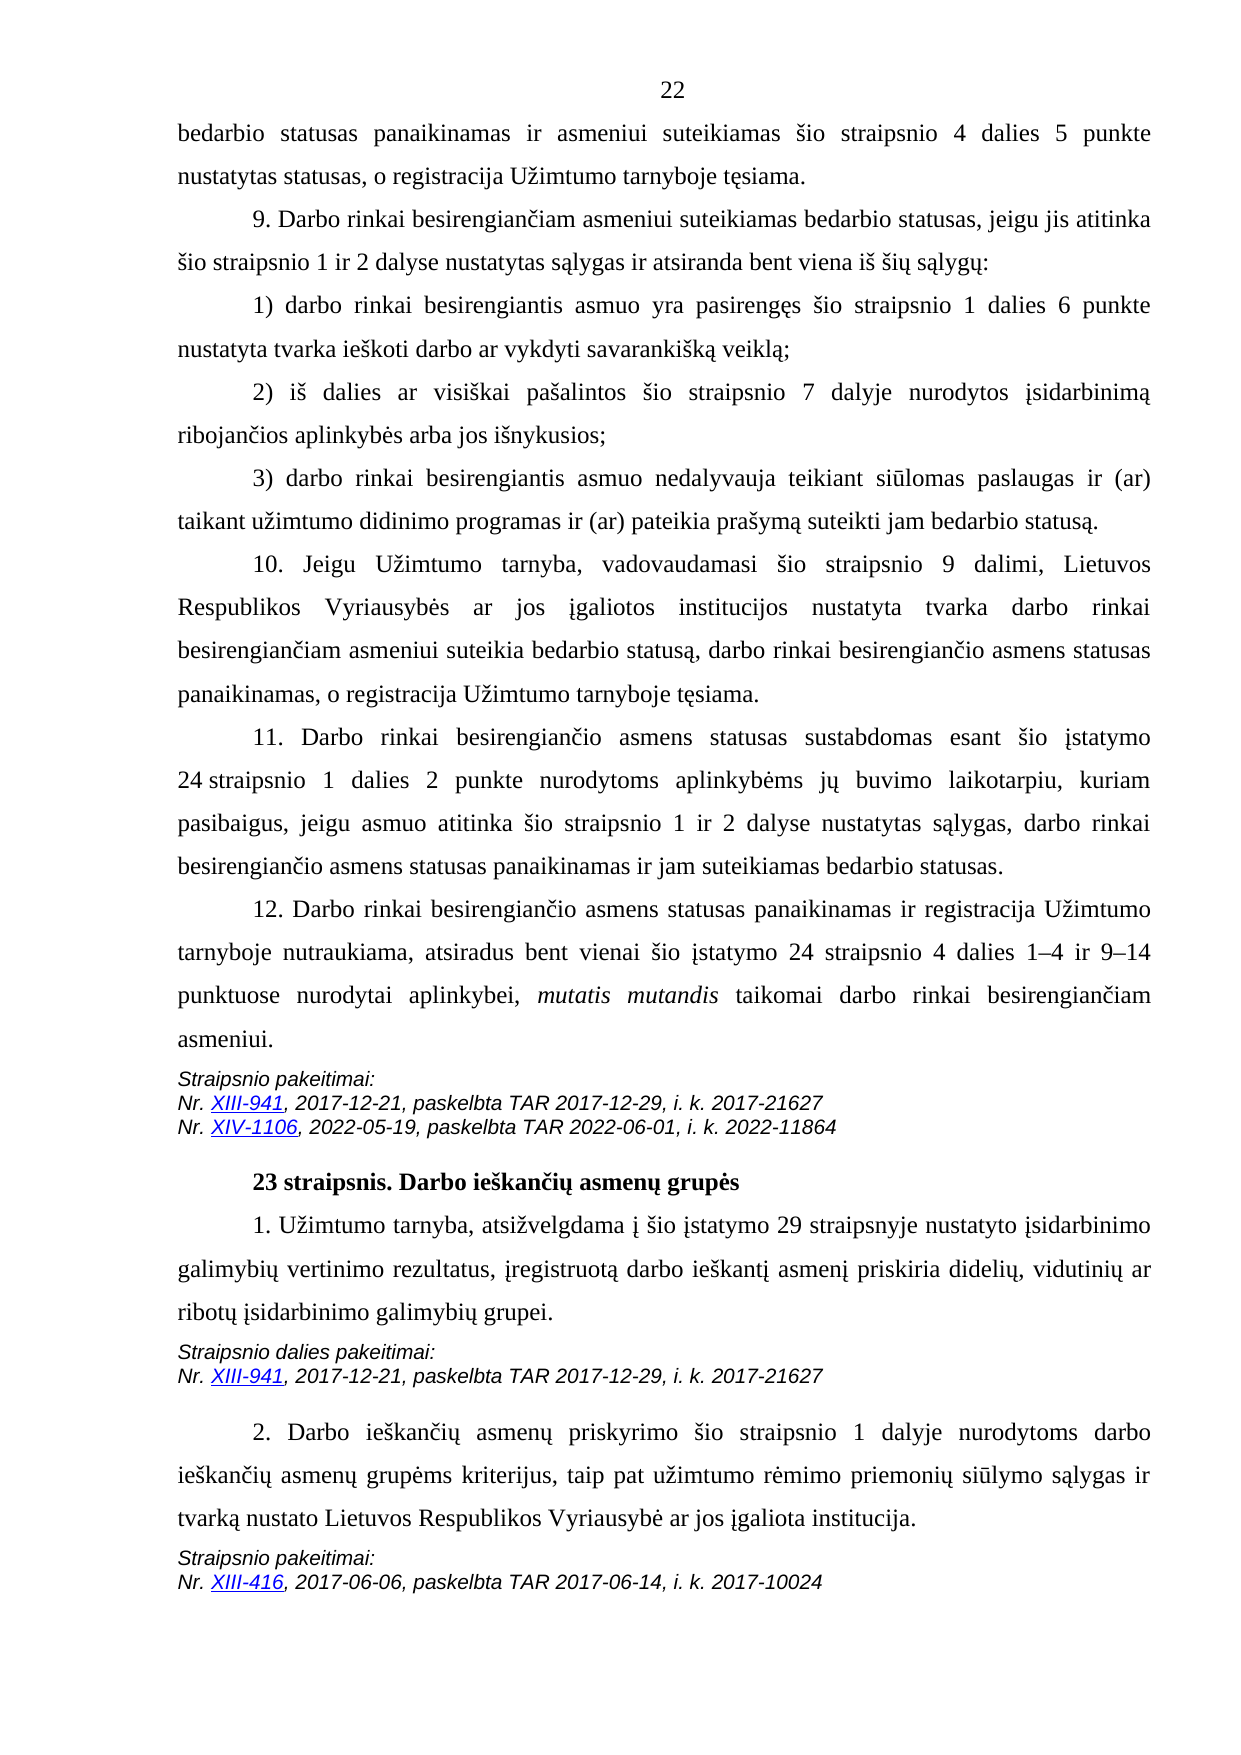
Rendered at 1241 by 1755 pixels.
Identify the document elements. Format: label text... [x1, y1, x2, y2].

text Nr. XIII-416, 2017-06-06, paskelbta TAR 2017-06-14, i. k. 2017-10024 [177, 1570, 1152, 1594]
text 2. Darbo ieškančių asmenų priskyrimo šio straipsnio 1 dalyje nurodytoms darbo ieškančių asmenų grupėms kriterijus, taip pat užimtumo rėmimo priemonių siūlymo sąlygas ir tvarką nustato Lietuvos Respublikos Vyriausybė ar jos įgaliota institucija. [177, 1417, 1152, 1532]
text 2) iš dalies ar visiškai pašalintos šio straipsnio 7 dalyje nurodytos įsidarbinimą ribojančios aplinkybės arba jos išnykusios; [177, 377, 1152, 449]
text Nr. XIII-941, 2017-12-21, paskelbta TAR 2017-12-29, i. k. 2017-21627 [177, 1364, 1152, 1388]
text Nr. XIII-941, 2017-12-21, paskelbta TAR 2017-12-29, i. k. 2017-21627 [177, 1091, 1152, 1115]
text Straipsnio dalies pakeitimai: [177, 1340, 1152, 1364]
text 1) darbo rinkai besirengiantis asmuo yra pasirengęs šio straipsnio 1 dalies 6 punkte nustatyta tvarka ieškoti darbo ar vykdyti savarankišką veiklą; [177, 291, 1152, 362]
text 9. Darbo rinkai besirengiančiam asmeniui suteikiamas bedarbio statusas, jeigu jis atitinka šio straipsnio 1 ir 2 dalyse nustatytas sąlygas ir atsiranda bent viena iš šių sąlygų: [177, 204, 1152, 276]
text 11. Darbo rinkai besirengiančio asmens statusas sustabdomas esant šio įstatymo 24 straipsnio 1 dalies 2 punkte nurodytoms aplinkybėms jų buvimo laikotarpiu, kuriam pasibaigus, jeigu asmuo atitinka šio straipsnio 1 ir 2 dalyse nustatytas sąlygas, darbo rinkai besirengiančio asmens statusas panaikinamas ir jam suteikiamas bedarbio statusas. [177, 722, 1152, 880]
text 10. Jeigu Užimtumo tarnyba, vadovaudamasi šio straipsnio 9 dalimi, Lietuvos Respublikos Vyriausybės ar jos įgaliotos institucijos nustatyta tvarka darbo rinkai besirengiančiam asmeniui suteikia bedarbio statusą, darbo rinkai besirengiančio asmens statusas panaikinamas, o registracija Užimtumo tarnyboje tęsiama. [177, 549, 1152, 707]
text 1. Užimtumo tarnyba, atsižvelgdama į šio įstatymo 29 straipsnyje nustatyto įsidarbinimo galimybių vertinimo rezultatus, įregistruotą darbo ieškantį asmenį priskiria didelių, vidutinių ar ribotų įsidarbinimo galimybių grupei. [177, 1211, 1152, 1326]
text Nr. XIV-1106, 2022-05-19, paskelbta TAR 2022-06-01, i. k. 2022-11864 [177, 1115, 1152, 1139]
text Straipsnio pakeitimai: [177, 1546, 1152, 1570]
text 3) darbo rinkai besirengiantis asmuo nedalyvauja teikiant siūlomas paslaugas ir (ar) taikant užimtumo didinimo programas ir (ar) pateikia prašymą suteikti jam bedarbio statusą. [177, 463, 1152, 535]
text 12. Darbo rinkai besirengiančio asmens statusas panaikinamas ir registracija Užimtumo tarnyboje nutraukiama, atsiradus bent vienai šio įstatymo 24 straipsnio 4 dalies 1–4 ir 9–14 punktuose nurodytai aplinkybei, mutatis mutandis taikomai darbo rinkai besirengiančiam asmeniui. [177, 894, 1152, 1052]
text 23 straipsnis. Darbo ieškančių asmenų grupės [177, 1167, 1152, 1196]
text Straipsnio pakeitimai: [177, 1067, 1152, 1091]
text bedarbio statusas panaikinamas ir asmeniui suteikiamas šio straipsnio 4 dalies 5 punkte nustatytas statusas, o registracija Užimtumo tarnyboje tęsiama. [177, 118, 1152, 190]
